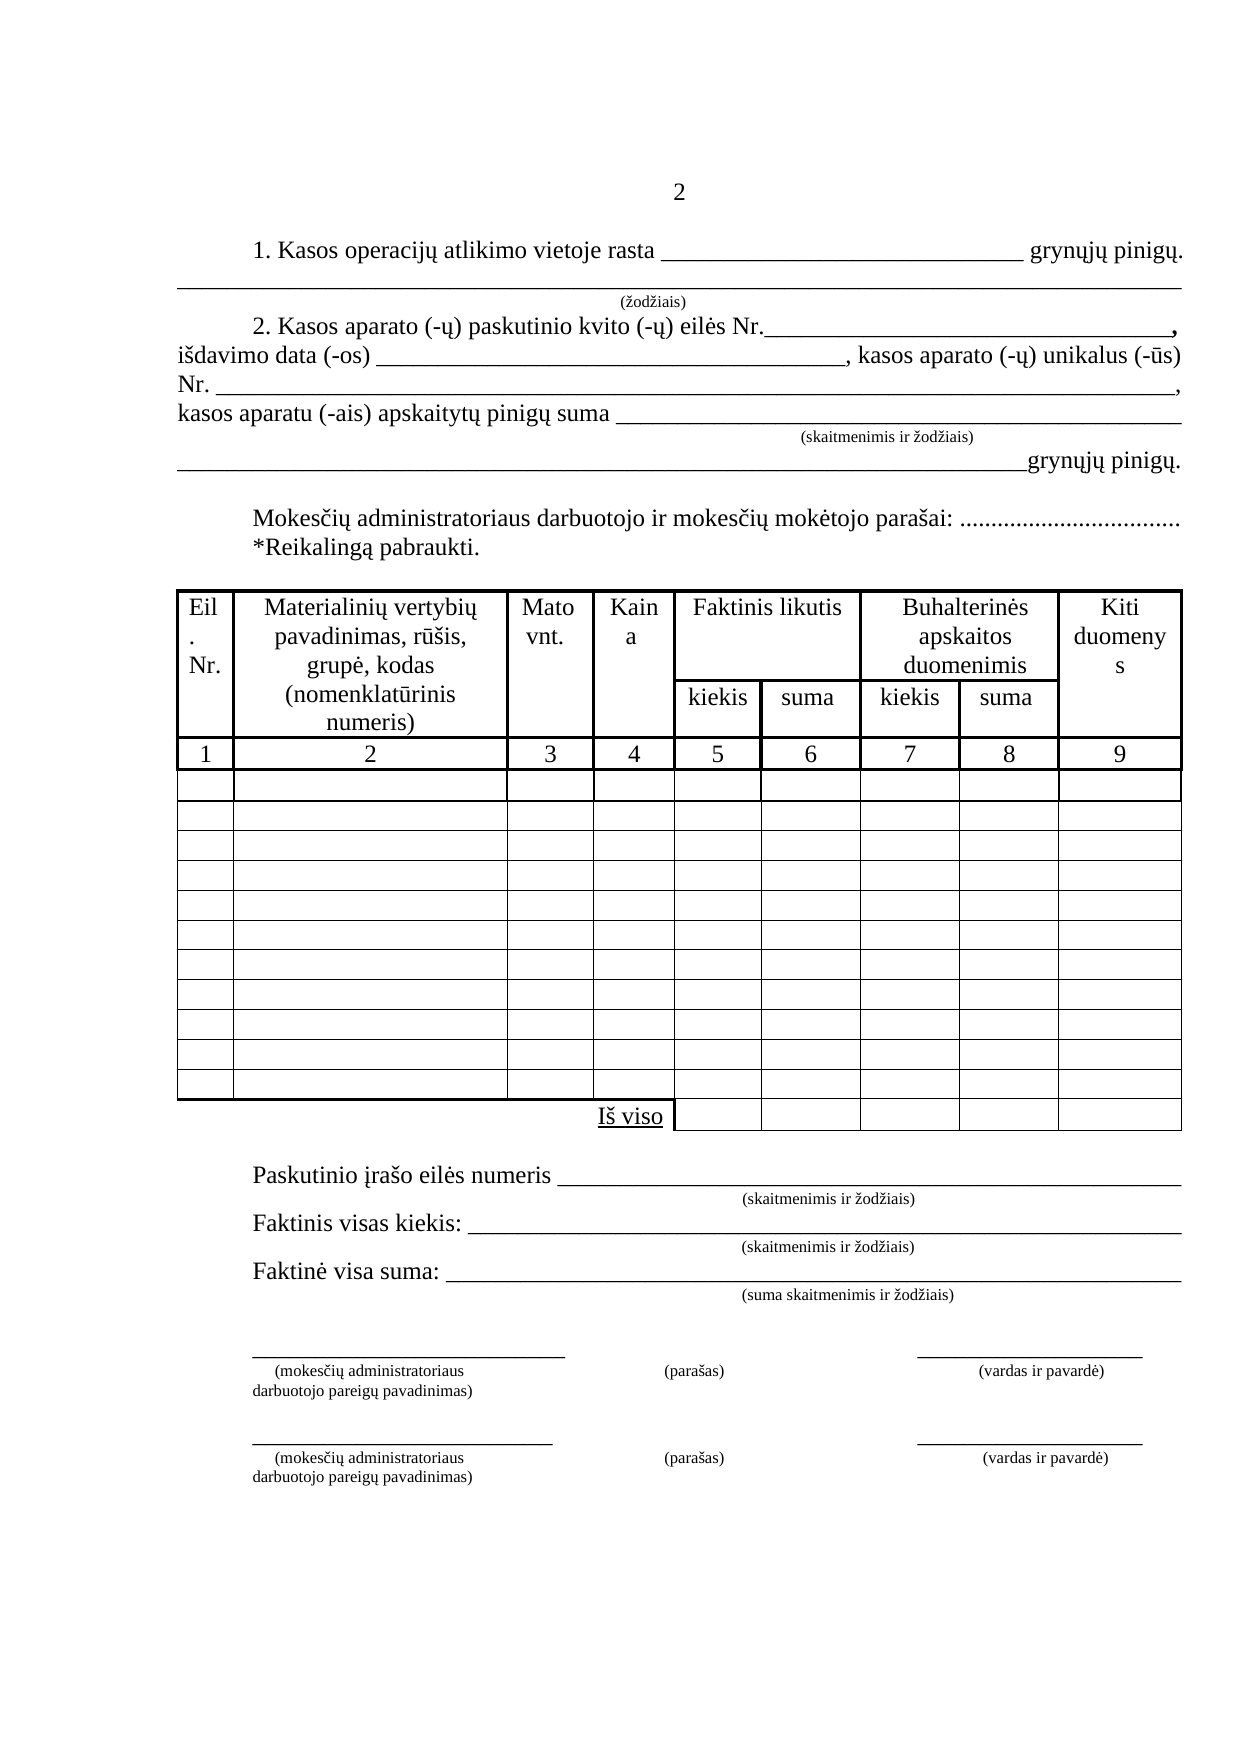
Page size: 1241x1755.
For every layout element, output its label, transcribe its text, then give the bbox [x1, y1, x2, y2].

text (mokesčių administratoriaus (parašas) (vardas ir pavardė) [177, 1447, 1181, 1467]
table_cell [861, 950, 959, 979]
table_cell [1059, 802, 1181, 830]
text (skaitmenimis ir žodžiais) [177, 426, 1181, 446]
table_cell [861, 921, 959, 949]
text darbuotojo pareigų pavadinimas) [177, 1380, 1181, 1399]
table_cell [1059, 861, 1181, 890]
text (skaitmenimis ir žodžiais) [177, 1237, 1181, 1256]
text išdavimo data (-os) , kasos aparato (-ų) unikalus (-ūs) [177, 340, 1181, 369]
table_cell [675, 1070, 761, 1098]
table_cell kiekis [676, 682, 759, 736]
table_cell [235, 771, 506, 800]
text grynųjų pinigų. [177, 446, 1181, 474]
table_cell [762, 1040, 860, 1068]
table_cell [594, 980, 674, 1009]
text Faktinis visas kiekis: [177, 1208, 1181, 1237]
table_cell [178, 771, 233, 800]
table_cell [594, 861, 674, 890]
table_cell [234, 802, 507, 830]
text Mokesčių administratoriaus darbuotojo ir mokesčių mokėtojo parašai: [177, 503, 1181, 532]
table_cell suma [763, 682, 859, 736]
table_cell [508, 980, 593, 1009]
table_cell [675, 950, 761, 979]
table_cell [1059, 1040, 1181, 1068]
table_cell [960, 861, 1058, 890]
text (skaitmenimis ir žodžiais) [177, 1189, 1181, 1208]
text (suma skaitmenimis ir žodžiais) [177, 1284, 1240, 1304]
table_cell [762, 1010, 860, 1039]
table_cell 1 [179, 739, 232, 768]
table_cell [676, 1099, 761, 1130]
table_cell [675, 921, 761, 949]
table_cell [594, 802, 674, 830]
text ________________________ __________________ [177, 1419, 1181, 1447]
table_cell [594, 921, 674, 949]
table_cell [234, 831, 507, 860]
table_cell Iš viso [177, 1101, 673, 1130]
table_cell [1059, 950, 1181, 979]
table_cell [861, 1070, 959, 1098]
table_cell [234, 861, 507, 890]
table_cell [594, 950, 674, 979]
table_cell [960, 771, 1058, 800]
table_header Kaina [595, 593, 673, 736]
table_cell [762, 950, 860, 979]
table_cell [960, 1010, 1058, 1039]
table_cell [675, 831, 761, 860]
table_cell kiekis [862, 682, 958, 736]
table_cell [508, 771, 593, 800]
text Paskutinio įrašo eilės numeris [177, 1160, 1181, 1189]
table_cell [234, 891, 507, 919]
text *Reikalingą pabraukti. [177, 532, 1181, 561]
table_cell [1059, 891, 1181, 919]
table_cell [178, 891, 233, 919]
table_header Mato vnt. [509, 593, 592, 736]
table_cell [508, 831, 593, 860]
table_cell [178, 1040, 233, 1068]
table_cell [675, 1040, 761, 1068]
table_cell 4 [595, 739, 673, 768]
table_cell [234, 1070, 507, 1098]
table_cell [675, 771, 760, 800]
table_cell [960, 1099, 1058, 1130]
text darbuotojo pareigų pavadinimas) [177, 1467, 1181, 1486]
table_cell [762, 802, 860, 830]
table_cell [178, 1070, 233, 1098]
table_cell [762, 1099, 860, 1130]
table_cell [762, 1070, 860, 1098]
table_cell [1059, 1010, 1181, 1039]
text _________________________ __________________ [177, 1332, 1181, 1361]
table_cell [960, 1070, 1058, 1098]
table_cell [762, 980, 860, 1009]
table_cell [762, 891, 860, 919]
table_cell [675, 980, 761, 1009]
table_cell [1059, 1099, 1181, 1130]
table_cell [861, 1010, 959, 1039]
table_cell [675, 1010, 761, 1039]
table_cell [178, 921, 233, 949]
table_cell [508, 921, 593, 949]
table_header Buhalterinės apskaitos duomenimis [862, 593, 1057, 679]
table_cell [508, 1070, 593, 1098]
table_cell 7 [862, 739, 958, 768]
table_cell [1060, 771, 1180, 800]
table_cell [508, 950, 593, 979]
table_header Faktinis likutis [676, 593, 859, 679]
table_cell [1059, 831, 1181, 860]
table_cell [594, 831, 674, 860]
table_cell [861, 861, 959, 890]
table_cell [960, 802, 1058, 830]
table_cell 3 [509, 739, 592, 768]
table_cell [675, 802, 761, 830]
table_cell [508, 802, 593, 830]
table_cell [234, 1010, 507, 1039]
table_cell [1059, 980, 1181, 1009]
table_cell [178, 831, 233, 860]
table_cell [675, 891, 761, 919]
table_cell 2 [235, 739, 506, 768]
table_cell [861, 980, 959, 1009]
table_cell [861, 1099, 959, 1130]
text Faktinė visa suma: [177, 1256, 1181, 1284]
table_cell [234, 921, 507, 949]
table_cell [1059, 1070, 1181, 1098]
table_cell [1059, 921, 1181, 949]
table_cell [960, 950, 1058, 979]
table_cell [178, 861, 233, 890]
text (mokesčių administratoriaus (parašas) (vardas ir pavardė) [177, 1361, 1181, 1380]
table_cell [595, 771, 674, 800]
table_cell [861, 771, 959, 800]
table_cell 6 [763, 739, 859, 768]
table_cell [675, 861, 761, 890]
table_header Eil. Nr. [179, 593, 232, 736]
table_cell [594, 1010, 674, 1039]
table_cell 5 [676, 739, 759, 768]
table_cell [762, 771, 860, 800]
table_cell [594, 891, 674, 919]
table_header Kiti duomenys [1060, 593, 1180, 736]
text (žodžiais) [177, 292, 1219, 311]
table_cell [960, 891, 1058, 919]
table_cell [178, 980, 233, 1009]
table_cell suma [961, 682, 1057, 736]
text 1. Kasos operacijų atlikimo vietoje rasta _____________________________ grynųjų pinigų. [177, 235, 1219, 263]
table_cell [594, 1040, 674, 1068]
table_header Materialinių vertybių pavadinimas, rūšis, grupė, kodas (nomenklatūrinis numeris) [235, 593, 506, 736]
table_cell [762, 831, 860, 860]
table_cell [234, 980, 507, 1009]
table_cell [178, 802, 233, 830]
table_cell [508, 891, 593, 919]
table_cell [762, 921, 860, 949]
text Nr. , [177, 369, 1181, 398]
table_cell [861, 1040, 959, 1068]
table_cell [960, 980, 1058, 1009]
table_cell 9 [1060, 739, 1180, 768]
table_cell [234, 950, 507, 979]
text kasos aparatu (-ais) apskaitytų pinigų suma [177, 398, 1181, 426]
table_cell [960, 1040, 1058, 1068]
table_cell [594, 1070, 674, 1098]
table_cell [508, 1010, 593, 1039]
table_cell [861, 891, 959, 919]
table_cell [861, 831, 959, 860]
table_cell [861, 802, 959, 830]
table_cell [234, 1040, 507, 1068]
subtitle 2. Kasos aparato (-ų) paskutinio kvito (-ų) eilės Nr. , [177, 311, 1181, 340]
table_cell [178, 950, 233, 979]
table_cell 8 [961, 739, 1057, 768]
table_cell [178, 1010, 233, 1039]
table_cell [762, 861, 860, 890]
table_cell [960, 921, 1058, 949]
table_cell [960, 831, 1058, 860]
table_cell [508, 861, 593, 890]
table_cell [508, 1040, 593, 1068]
